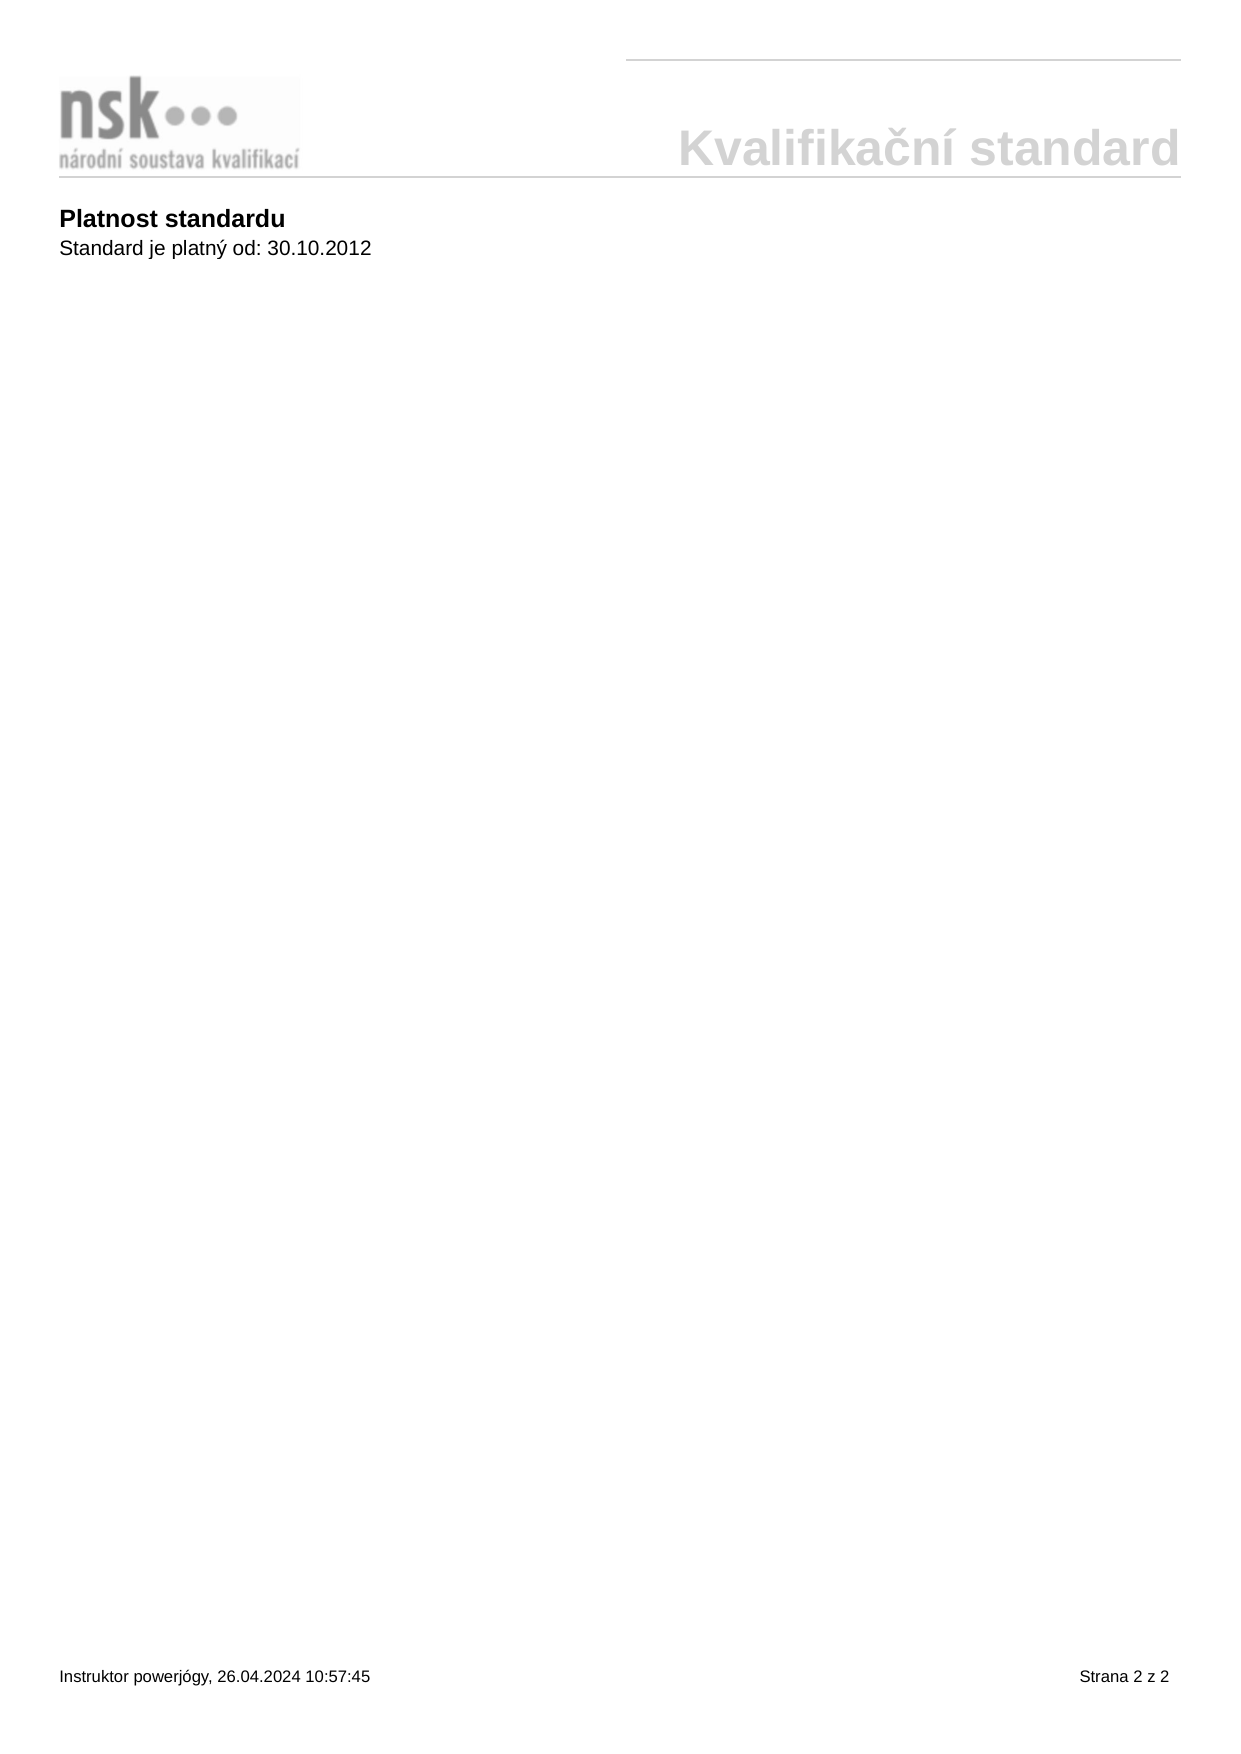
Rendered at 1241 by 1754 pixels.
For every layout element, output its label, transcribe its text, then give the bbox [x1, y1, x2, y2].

table_cell [59, 1159, 483, 1409]
table_cell [484, 1409, 620, 1658]
table_cell [484, 259, 620, 559]
table_cell [59, 559, 483, 859]
table_cell [484, 194, 620, 200]
table_cell [620, 859, 626, 1159]
table_cell [59, 171, 483, 176]
table_cell [626, 259, 862, 559]
table_cell [626, 1409, 862, 1658]
table_cell [1169, 1658, 1181, 1694]
table_cell [59, 1409, 483, 1658]
table_cell [626, 559, 862, 859]
table_cell [484, 171, 620, 176]
table_cell [484, 559, 620, 859]
table_cell [1169, 259, 1181, 559]
table_cell [620, 559, 626, 859]
table_cell [626, 194, 862, 200]
table_cell [484, 859, 620, 1159]
table_cell [1093, 1159, 1169, 1409]
table_cell [484, 1159, 620, 1409]
table_cell Instruktor powerjógy, 26.04.2024 10:57:45 [59, 1658, 862, 1694]
table_cell [59, 259, 483, 559]
table_cell [620, 1159, 626, 1409]
table_cell [1093, 259, 1169, 559]
table_cell [862, 1409, 1093, 1658]
table_cell [1169, 1409, 1181, 1658]
table_cell [59, 194, 483, 200]
table_cell [1169, 859, 1181, 1159]
table_cell [862, 259, 1093, 559]
table_cell [626, 1159, 862, 1409]
table_cell [59, 859, 483, 1159]
table_cell [620, 259, 626, 559]
table_cell [620, 1409, 626, 1658]
table_cell [1093, 559, 1169, 859]
table_cell Kvalifikační standard [626, 61, 1181, 176]
table_cell [1093, 194, 1169, 200]
table_cell [59, 178, 1181, 194]
table_cell [626, 859, 862, 1159]
table_cell [862, 1159, 1093, 1409]
table_cell [1093, 1409, 1169, 1658]
table_cell [1169, 1159, 1181, 1409]
table_cell [862, 559, 1093, 859]
table_cell [1169, 559, 1181, 859]
table_cell [621, 59, 626, 170]
table_cell Standard je platný od: 30.10.2012 [59, 236, 1181, 259]
table_cell Strana 2 z 2 [862, 1658, 1169, 1694]
picture [58, 59, 621, 171]
table_cell [862, 194, 1093, 200]
table_cell Platnost standardu [59, 200, 1181, 236]
table_cell [1169, 194, 1181, 200]
table_cell [862, 859, 1093, 1159]
table_cell [1093, 859, 1169, 1159]
